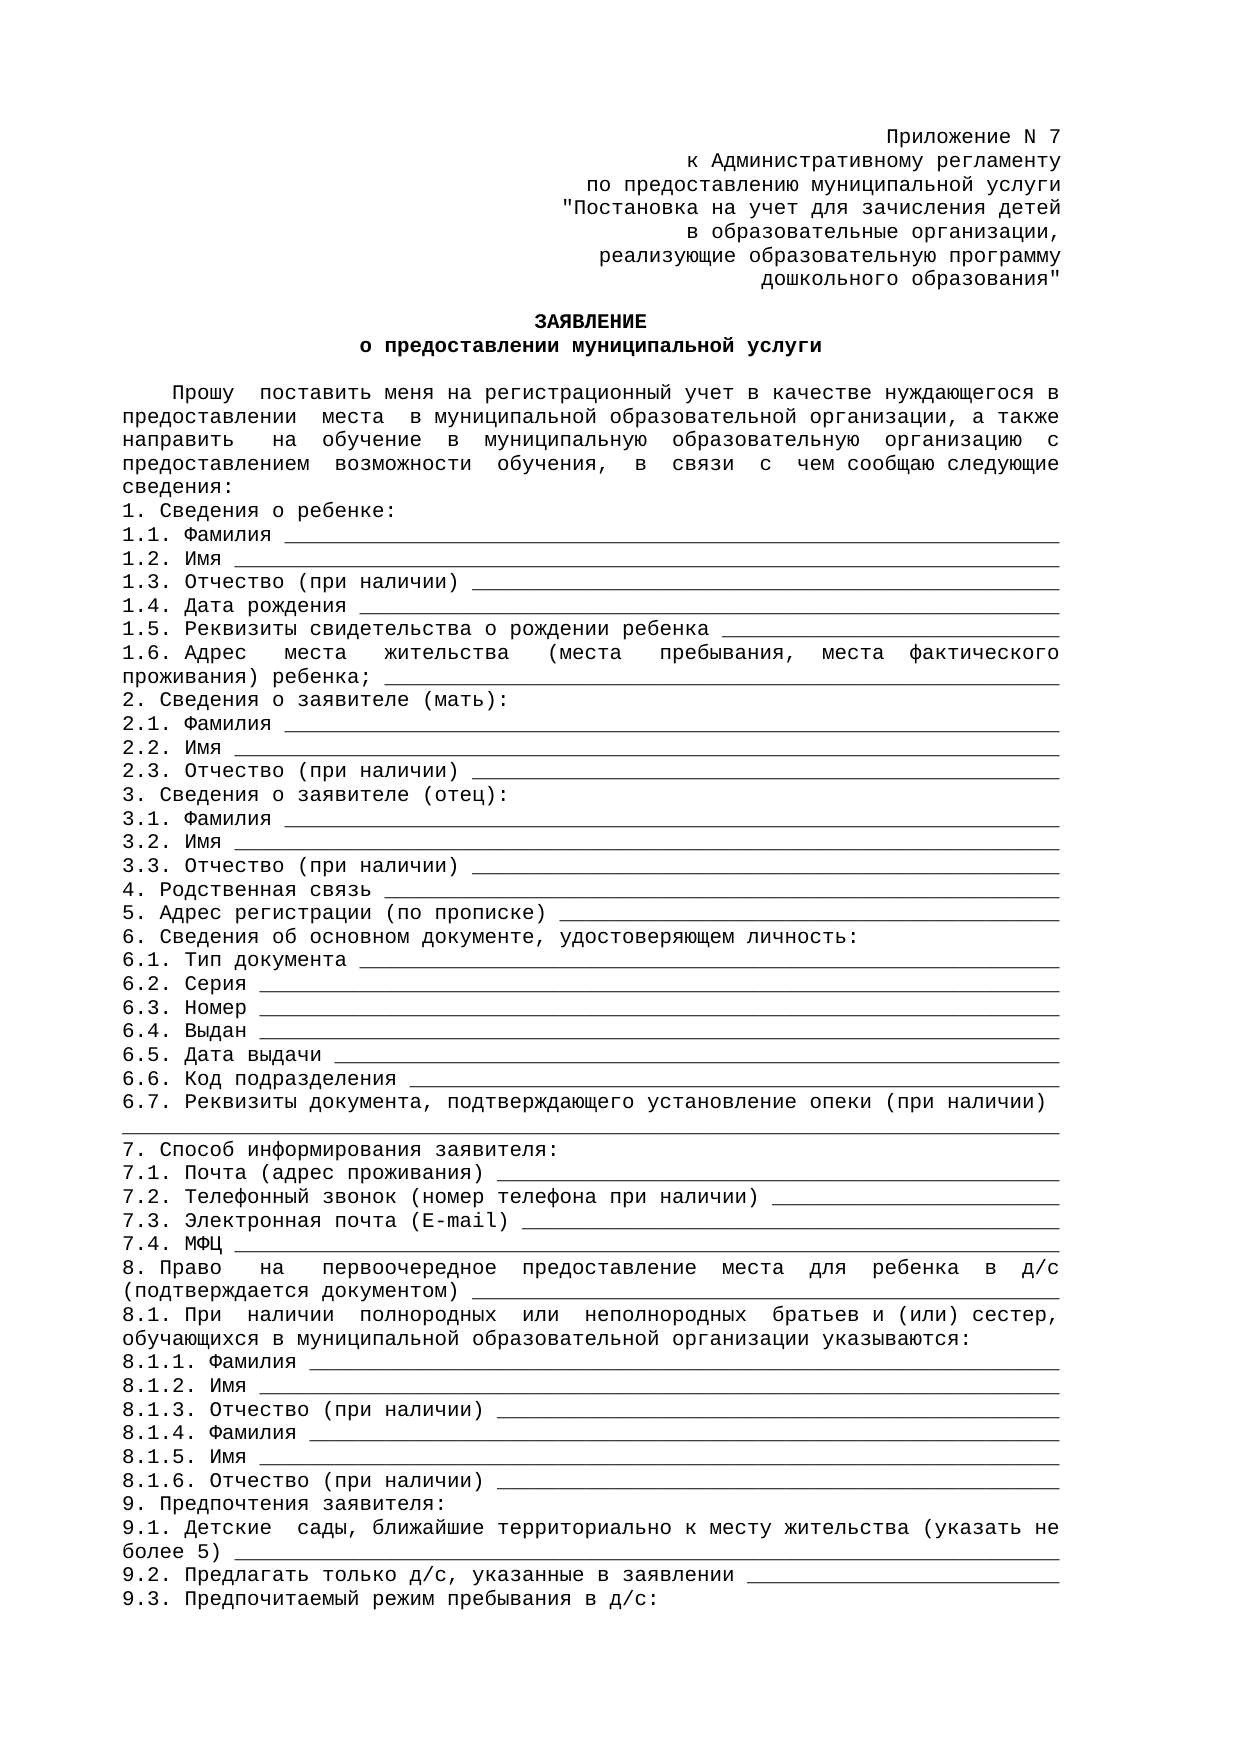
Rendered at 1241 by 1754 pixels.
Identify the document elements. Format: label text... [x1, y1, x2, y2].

text 2.3. Отчество (при наличии) _______________________________________________ [122, 760, 1061, 784]
text 7.4. МФЦ __________________________________________________________________ [122, 1233, 1061, 1257]
text 3. Сведения о заявителе (отец): [122, 784, 1061, 808]
text предоставлении места в муниципальной образовательной организации, а также [122, 406, 1061, 429]
text в образовательные организации, [122, 221, 1061, 244]
subtitle Приложение N 7 [122, 126, 1061, 150]
text 8.1.1. Фамилия ____________________________________________________________ [122, 1351, 1061, 1375]
text 8. Право на первоочередное предоставление места для ребенка в д/с [122, 1257, 1061, 1281]
text 7.3. Электронная почта (E-mail) ___________________________________________ [122, 1209, 1061, 1233]
text 9.1. Детские сады, ближайшие территориально к месту жительства (указать не [122, 1517, 1061, 1541]
text 6.2. Серия ________________________________________________________________ [122, 973, 1061, 997]
text по предоставлению муниципальной услуги [122, 174, 1061, 197]
text 4. Родственная связь ______________________________________________________ [122, 878, 1061, 902]
text предоставлением возможности обучения, в связи с чем сообщаю следующие [122, 453, 1061, 477]
text 2.2. Имя __________________________________________________________________ [122, 737, 1061, 760]
text 1. Сведения о ребенке: [122, 500, 1061, 524]
text дошкольного образования" [122, 268, 1061, 292]
text 8.1.4. Фамилия ____________________________________________________________ [122, 1422, 1061, 1446]
text 8.1.5. Имя ________________________________________________________________ [122, 1446, 1061, 1470]
text 6.3. Номер ________________________________________________________________ [122, 997, 1061, 1020]
text 9. Предпочтения заявителя: [122, 1493, 1061, 1517]
text 1.2. Имя __________________________________________________________________ [122, 547, 1061, 571]
text 3.3. Отчество (при наличии) _______________________________________________ [122, 855, 1061, 878]
text 8.1.6. Отчество (при наличии) _____________________________________________ [122, 1470, 1061, 1493]
text обучающихся в муниципальной образовательной организации указываются: [122, 1328, 1061, 1351]
text 2.1. Фамилия ______________________________________________________________ [122, 713, 1061, 737]
text направить на обучение в муниципальную образовательную организацию с [122, 429, 1061, 453]
text 6.7. Реквизиты документа, подтверждающего установление опеки (при наличии) [122, 1091, 1061, 1115]
text проживания) ребенка; ______________________________________________________ [122, 666, 1061, 689]
text 9.3. Предпочитаемый режим пребывания в д/с: [122, 1588, 1061, 1612]
text 1.3. Отчество (при наличии) _______________________________________________ [122, 571, 1061, 595]
text 1.5. Реквизиты свидетельства о рождении ребенка ___________________________ [122, 618, 1061, 642]
text 3.1. Фамилия ______________________________________________________________ [122, 808, 1061, 831]
text 1.4. Дата рождения ________________________________________________________ [122, 595, 1061, 618]
text сведения: [122, 477, 1061, 500]
text 8.1.2. Имя ________________________________________________________________ [122, 1375, 1061, 1399]
text 6.6. Код подразделения ____________________________________________________ [122, 1068, 1061, 1091]
text "Постановка на учет для зачисления детей [122, 197, 1061, 221]
text более 5) __________________________________________________________________ [122, 1541, 1061, 1564]
text о предоставлении муниципальной услуги [122, 335, 1061, 358]
text 3.2. Имя __________________________________________________________________ [122, 831, 1061, 855]
text (подтверждается документом) _______________________________________________ [122, 1281, 1061, 1304]
text 8.1. При наличии полнородных или неполнородных братьев и (или) сестер, [122, 1304, 1061, 1328]
text 7. Способ информирования заявителя: [122, 1139, 1061, 1162]
text 8.1.3. Отчество (при наличии) _____________________________________________ [122, 1399, 1061, 1422]
text 5. Адрес регистрации (по прописке) ________________________________________ [122, 902, 1061, 926]
text 7.1. Почта (адрес проживания) _____________________________________________ [122, 1162, 1061, 1186]
text 6.4. Выдан ________________________________________________________________ [122, 1020, 1061, 1044]
text 6. Сведения об основном документе, удостоверяющем личность: [122, 926, 1061, 949]
text 6.1. Тип документа ________________________________________________________ [122, 949, 1061, 973]
text 9.2. Предлагать только д/с, указанные в заявлении _________________________ [122, 1564, 1061, 1588]
text ЗАЯВЛЕНИЕ [122, 311, 1061, 335]
text Прошу поставить меня на регистрационный учет в качестве нуждающегося в [122, 382, 1061, 406]
text 7.2. Телефонный звонок (номер телефона при наличии) _______________________ [122, 1186, 1061, 1209]
text ___________________________________________________________________________ [122, 1115, 1061, 1139]
text 1.1. Фамилия ______________________________________________________________ [122, 524, 1061, 547]
text 6.5. Дата выдачи __________________________________________________________ [122, 1044, 1061, 1068]
text реализующие образовательную программу [122, 244, 1061, 268]
text к Административному регламенту [122, 150, 1061, 174]
text 2. Сведения о заявителе (мать): [122, 689, 1061, 713]
text 1.6. Адрес места жительства (места пребывания, места фактического [122, 642, 1061, 666]
